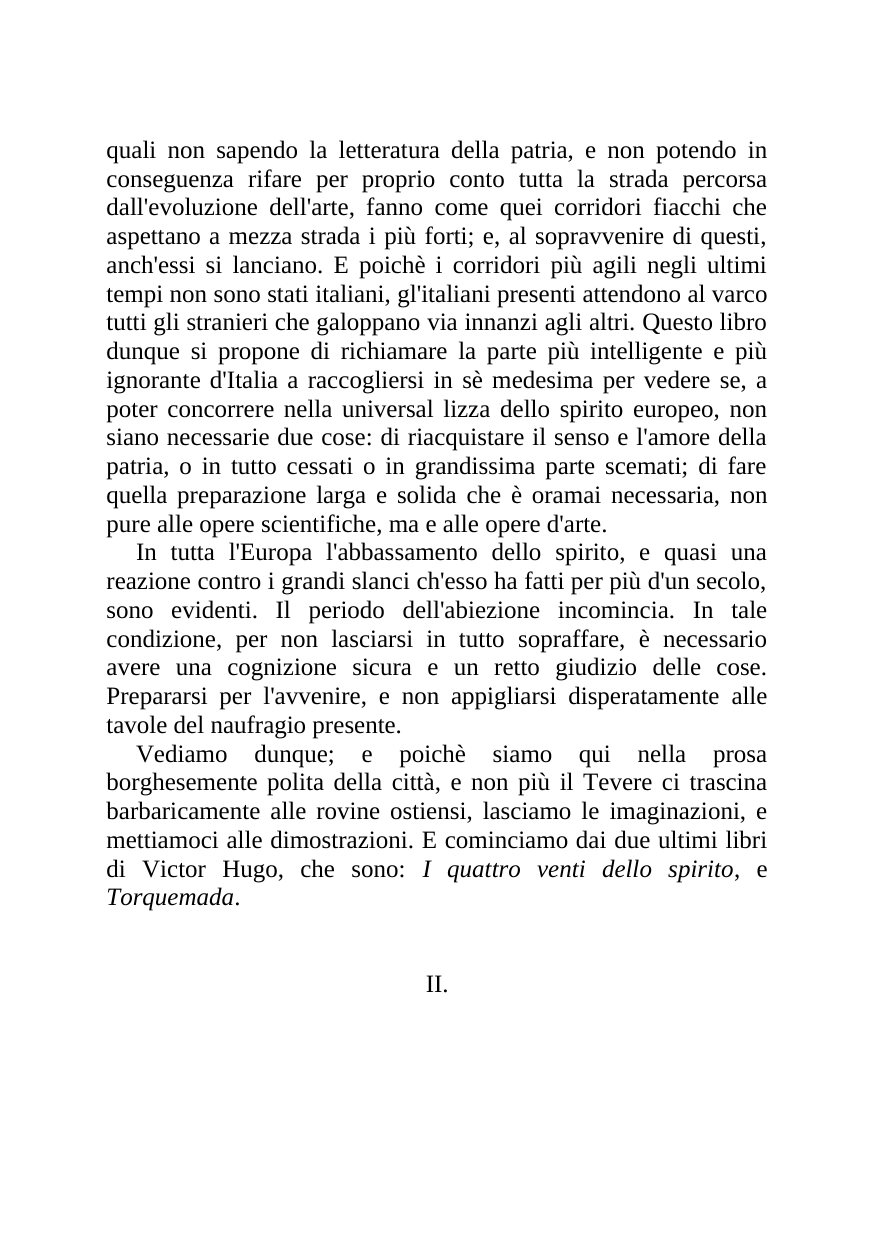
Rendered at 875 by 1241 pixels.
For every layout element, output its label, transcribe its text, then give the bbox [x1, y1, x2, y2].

text Vediamo dunque; e poichè siamo qui nella prosa borghesemente polita della città, e non più il Tevere ci trascina barbaricamente alle rovine ostiensi, lasciamo le imaginazioni, e mettiamoci alle dimostrazioni. E cominciamo dai due ultimi libri di Victor Hugo, che sono: I quattro venti dello spirito, e Torquemada. [106, 739, 768, 911]
text In tutta l'Europa l'abbassamento dello spirito, e quasi una reazione contro i grandi slanci ch'esso ha fatti per più d'un secolo, sono evidenti. Il periodo dell'abiezione incomincia. In tale condizione, per non lasciarsi in tutto sopraffare, è necessario avere una cognizione sicura e un retto giudizio delle cose. Prepararsi per l'avvenire, e non appigliarsi disperatamente alle tavole del naufragio presente. [106, 537, 768, 739]
text II. [106, 969, 768, 997]
text quali non sapendo la letteratura della patria, e non potendo in conseguenza rifare per proprio conto tutta la strada percorsa dall'evoluzione dell'arte, fanno come quei corridori fiacchi che aspettano a mezza strada i più forti; e, al sopravvenire di questi, anch'essi si lanciano. E poichè i corridori più agili negli ultimi tempi non sono stati italiani, gl'italiani presenti attendono al varco tutti gli stranieri che galoppano via innanzi agli altri. Questo libro dunque si propone di richiamare la parte più intelligente e più ignorante d'Italia a raccogliersi in sè medesima per vedere se, a poter concorrere nella universal lizza dello spirito europeo, non siano necessarie due cose: di riacquistare il senso e l'amore della patria, o in tutto cessati o in grandissima parte scemati; di fare quella preparazione larga e solida che è oramai necessaria, non pure alle opere scientifiche, ma e alle opere d'arte. [106, 135, 768, 537]
